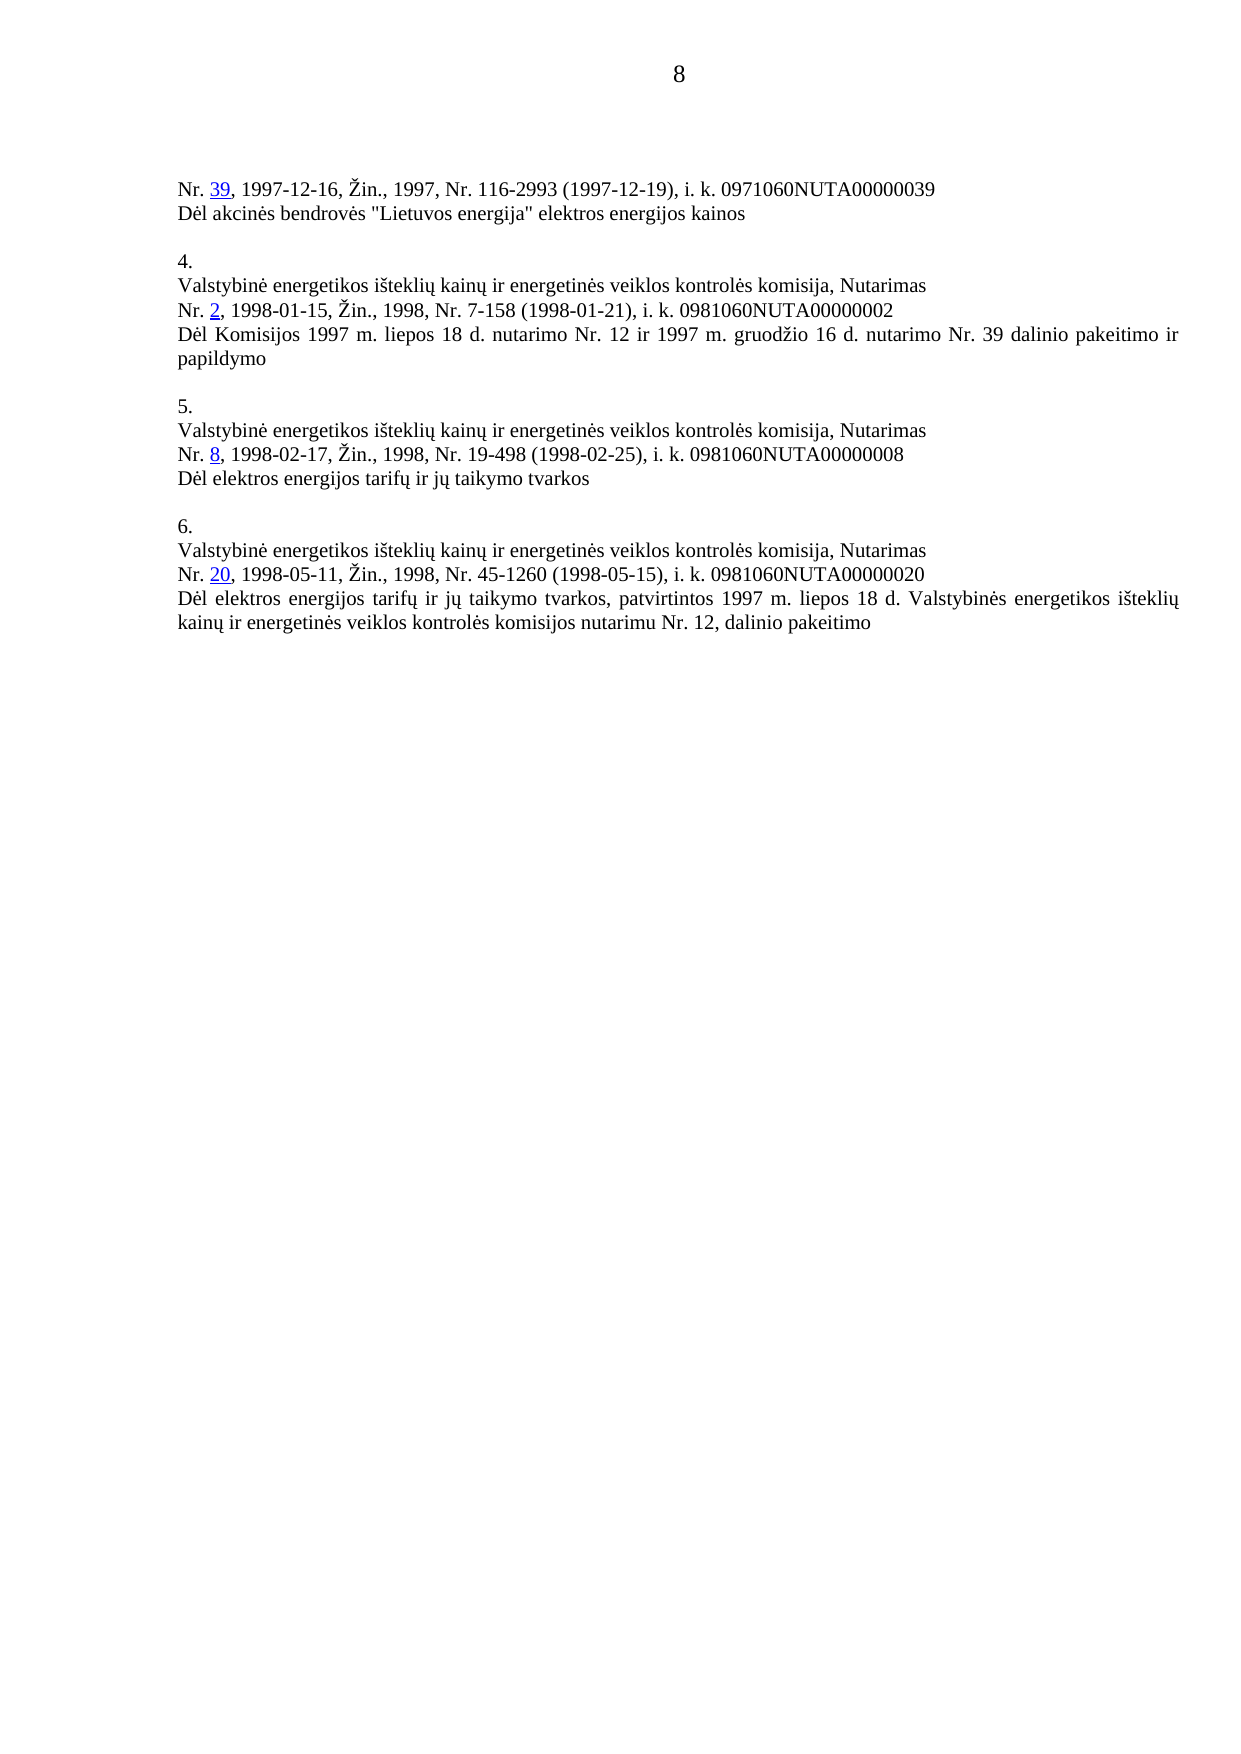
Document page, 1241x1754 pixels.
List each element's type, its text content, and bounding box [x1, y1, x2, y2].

text Dėl elektros energijos tarifų ir jų taikymo tvarkos [177, 466, 1181, 490]
text Nr. 8, 1998-02-17, Žin., 1998, Nr. 19-498 (1998-02-25), i. k. 0981060NUTA00000008 [177, 442, 1181, 466]
text Dėl elektros energijos tarifų ir jų taikymo tvarkos, patvirtintos 1997 m. liepos 18 d. Valstybinės energetikos išteklių kainų ir energetinės veiklos kontrolės komisijos nutarimu Nr. 12, dalinio pakeitimo [177, 586, 1181, 634]
text Valstybinė energetikos išteklių kainų ir energetinės veiklos kontrolės komisija, Nutarimas [177, 273, 1181, 297]
text 5. [177, 394, 1181, 418]
text 6. [177, 514, 1181, 538]
text Valstybinė energetikos išteklių kainų ir energetinės veiklos kontrolės komisija, Nutarimas [177, 538, 1181, 562]
text Nr. 39, 1997-12-16, Žin., 1997, Nr. 116-2993 (1997-12-19), i. k. 0971060NUTA00000039 [177, 177, 1181, 201]
text Nr. 20, 1998-05-11, Žin., 1998, Nr. 45-1260 (1998-05-15), i. k. 0981060NUTA00000020 [177, 562, 1181, 586]
text Dėl akcinės bendrovės "Lietuvos energija" elektros energijos kainos [177, 201, 1181, 225]
text Nr. 2, 1998-01-15, Žin., 1998, Nr. 7-158 (1998-01-21), i. k. 0981060NUTA00000002 [177, 297, 1181, 322]
text 4. [177, 249, 1181, 273]
text Valstybinė energetikos išteklių kainų ir energetinės veiklos kontrolės komisija, Nutarimas [177, 418, 1181, 442]
text Dėl Komisijos 1997 m. liepos 18 d. nutarimo Nr. 12 ir 1997 m. gruodžio 16 d. nutarimo Nr. 39 dalinio pakeitimo ir papildymo [177, 322, 1181, 370]
